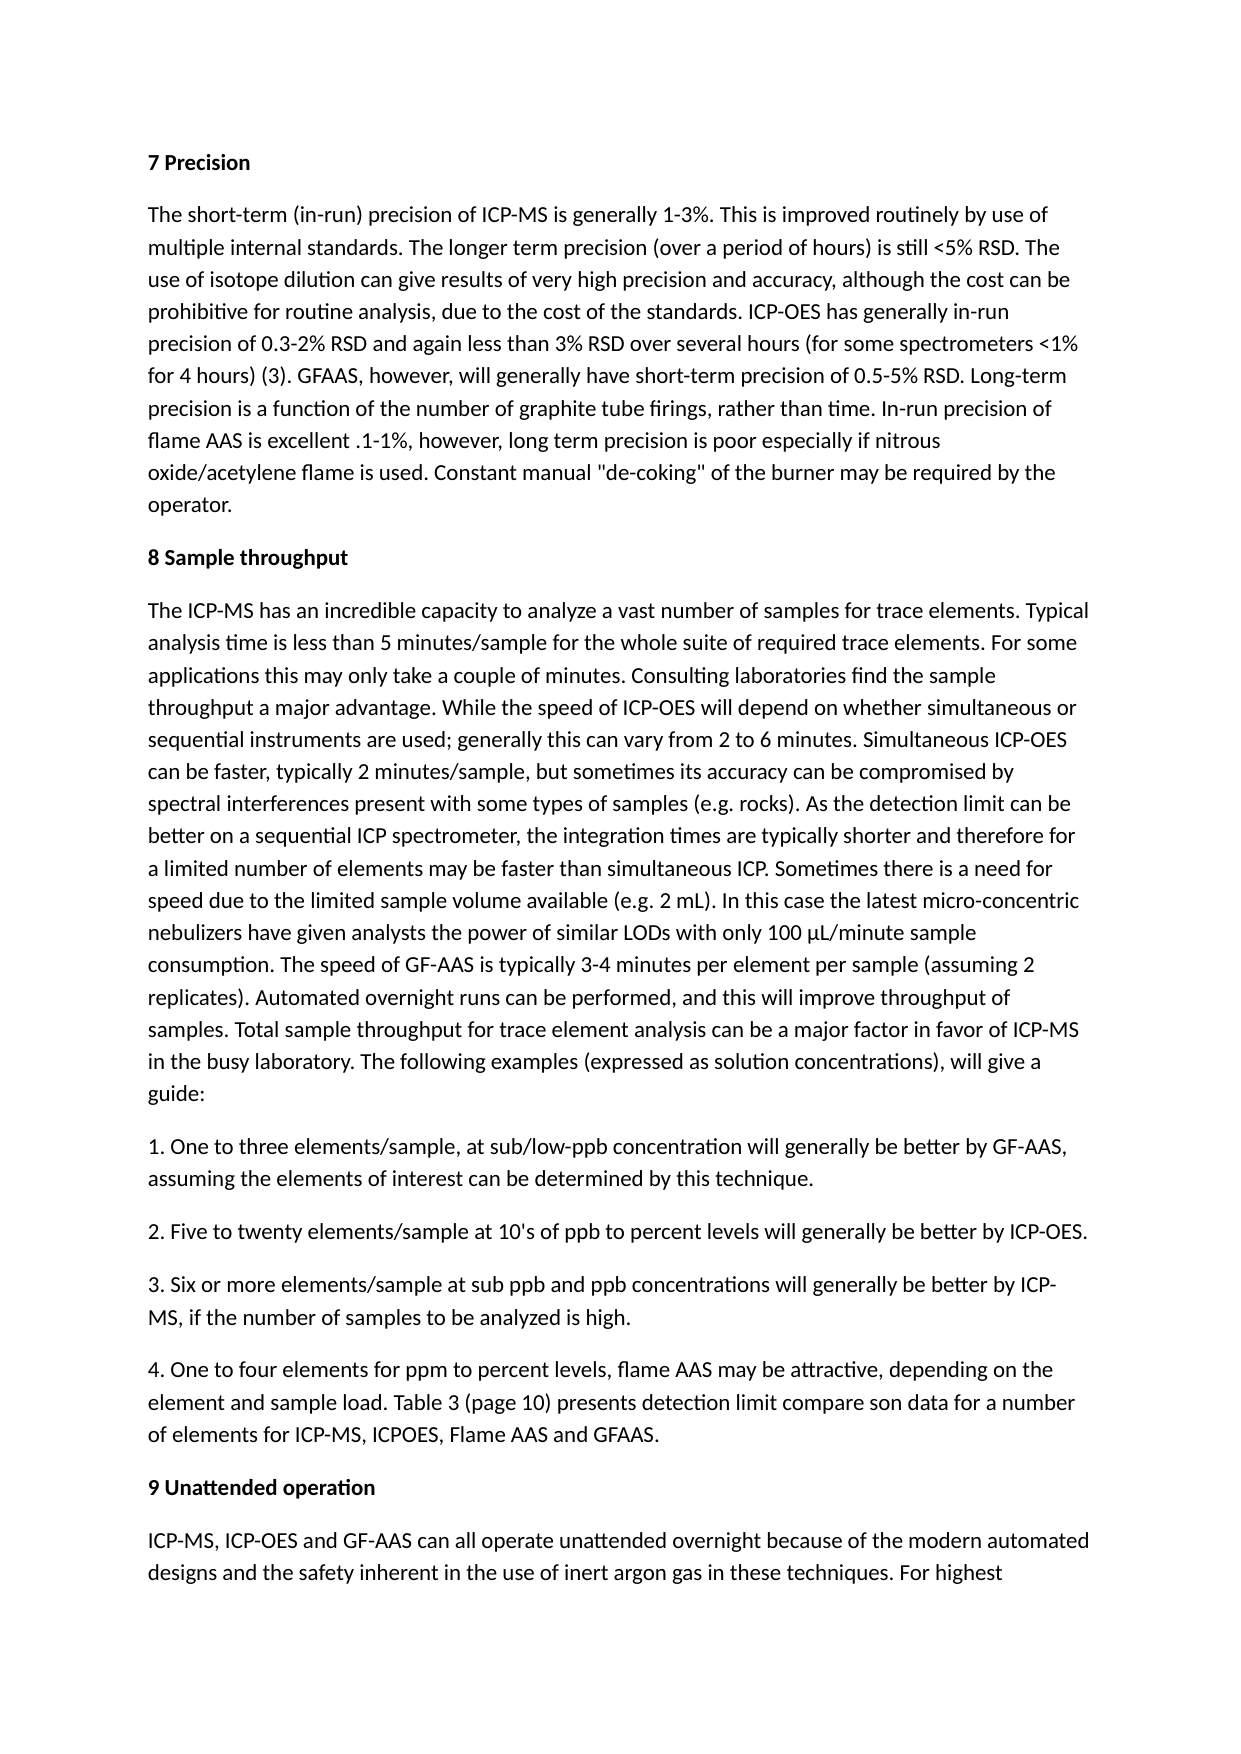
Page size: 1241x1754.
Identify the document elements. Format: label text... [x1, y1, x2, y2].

text 2. Five to twenty elements/sample at 10's of ppb to percent levels will generally be better by ICP-OES. [148, 1217, 1093, 1245]
text The ICP-MS has an incredible capacity to analyze a vast number of samples for trace elements. Typical analysis time is less than 5 minutes/sample for the whole suite of required trace elements. For some applications this may only take a couple of minutes. Consulting laboratories find the sample throughput a major advantage. While the speed of ICP-OES will depend on whether simultaneous or sequential instruments are used; generally this can vary from 2 to 6 minutes. Simultaneous ICP-OES can be faster, typically 2 minutes/sample, but sometimes its accuracy can be compromised by spectral interferences present with some types of samples (e.g. rocks). As the detection limit can be better on a sequential ICP spectrometer, the integration times are typically shorter and therefore for a limited number of elements may be faster than simultaneous ICP. Sometimes there is a need for speed due to the limited sample volume available (e.g. 2 mL). In this case the latest micro-concentric nebulizers have given analysts the power of similar LODs with only 100 μL/minute sample consumption. The speed of GF-AAS is typically 3-4 minutes per element per sample (assuming 2 replicates). Automated overnight runs can be performed, and this will improve throughput of samples. Total sample throughput for trace element analysis can be a major factor in favor of ICP-MS in the busy laboratory. The following examples (expressed as solution concentrations), will give a guide: [148, 596, 1093, 1107]
text 1. One to three elements/sample, at sub/low-ppb concentration will generally be better by GF-AAS, assuming the elements of interest can be determined by this technique. [148, 1132, 1093, 1192]
text 4. One to four elements for ppm to percent levels, flame AAS may be attractive, depending on the element and sample load. Table 3 (page 10) presents detection limit compare son data for a number of elements for ICP-MS, ICPOES, Flame AAS and GFAAS. [148, 1356, 1093, 1448]
text 7 Precision [148, 148, 1093, 176]
text 3. Six or more elements/sample at sub ppb and ppb concentrations will generally be better by ICP-MS, if the number of samples to be analyzed is high. [148, 1270, 1093, 1331]
text 8 Sample throughput [148, 543, 1093, 571]
text 9 Unattended operation [148, 1473, 1093, 1501]
text ICP-MS, ICP-OES and GF-AAS can all operate unattended overnight because of the modern automated designs and the safety inherent in the use of inert argon gas in these techniques. For highest [148, 1526, 1093, 1586]
text The short-term (in-run) precision of ICP-MS is generally 1-3%. This is improved routinely by use of multiple internal standards. The longer term precision (over a period of hours) is still <5% RSD. The use of isotope dilution can give results of very high precision and accuracy, although the cost can be prohibitive for routine analysis, due to the cost of the standards. ICP-OES has generally in-run precision of 0.3-2% RSD and again less than 3% RSD over several hours (for some spectrometers <1% for 4 hours) (3). GFAAS, however, will generally have short-term precision of 0.5-5% RSD. Long-term precision is a function of the number of graphite tube firings, rather than time. In-run precision of flame AAS is excellent .1-1%, however, long term precision is poor especially if nitrous oxide/acetylene flame is used. Constant manual "de-coking" of the burner may be required by the operator. [148, 201, 1093, 518]
